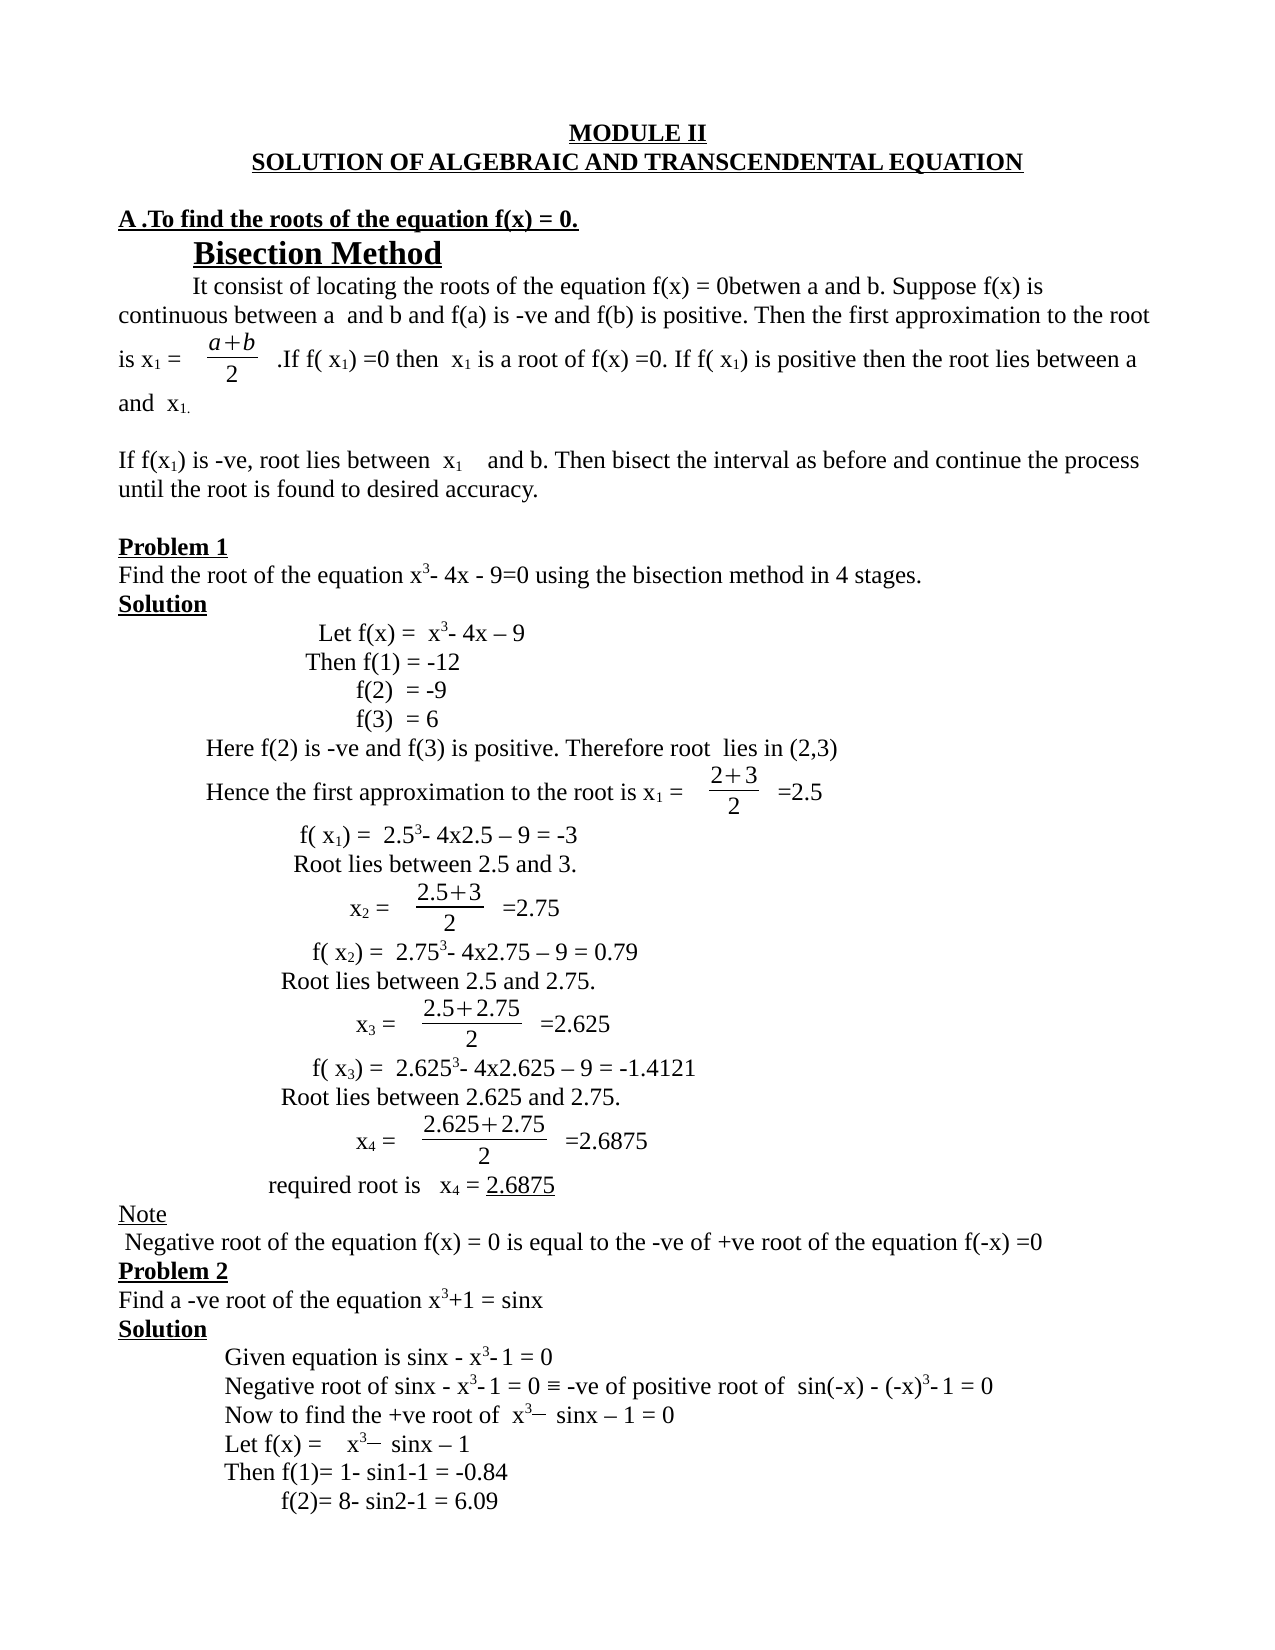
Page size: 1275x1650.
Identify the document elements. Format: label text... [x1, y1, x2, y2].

text f( x2) = 2.753- 4x2.75 – 9 = 0.79 [118, 937, 1157, 966]
text Then f(1) = -12 [118, 647, 1157, 675]
text If f(x1) is -ve, root lies between x1 and b. Then bisect the interval as before and continue the process until the root is found to desired accuracy. [118, 445, 1157, 503]
text required root is x4 = 2.6875 [118, 1170, 1157, 1199]
text Let f(x) = x3- 4x – 9 [118, 618, 1157, 647]
text f(2)= 8- sin2-1 = 6.09 [118, 1486, 1157, 1515]
text Solution [118, 589, 1157, 618]
text Given equation is sinx - x3- 1 = 0 [118, 1342, 1157, 1371]
text Root lies between 2.5 and 2.75. [118, 966, 1157, 994]
text Let f(x) = x3 sinx – 1 [118, 1429, 1157, 1457]
text f( x3) = 2.6253- 4x2.625 – 9 = -1.4121 [118, 1053, 1157, 1082]
text Now to find the +ve root of x3 sinx – 1 = 0 [118, 1400, 1157, 1429]
text Bisection Method [118, 233, 1157, 271]
text Find the root of the equation x3- 4x - 9=0 using the bisection method in 4 stages. [118, 560, 1157, 589]
text Root lies between 2.625 and 2.75. [118, 1082, 1157, 1111]
text Root lies between 2.5 and 3. [118, 849, 1157, 878]
text x3 = =2.625 [118, 994, 1157, 1053]
text Negative root of the equation f(x) = 0 is equal to the -ve of +ve root of the equation f(-x) =0 [118, 1227, 1157, 1256]
text Then f(1)= 1- sin1-1 = -0.84 [118, 1457, 1157, 1486]
text Find a -ve root of the equation x3+1 = sinx [118, 1285, 1157, 1314]
text x2 = =2.75 [118, 878, 1157, 937]
text f(3) = 6 [118, 704, 1157, 733]
text Negative root of sinx - x3- 1 = 0 ≡ -ve of positive root of sin(-x) - (-x)3- 1 = 0 [118, 1371, 1157, 1400]
text f(2) = -9 [118, 675, 1157, 704]
text f( x1) = 2.53- 4x2.5 – 9 = -3 [118, 821, 1157, 849]
text Note [118, 1199, 1157, 1227]
text Problem 1 [118, 532, 1157, 560]
text MODULE II [118, 118, 1157, 147]
text Here f(2) is -ve and f(3) is positive. Therefore root lies in (2,3) [118, 733, 1157, 762]
text SOLUTION OF ALGEBRAIC AND TRANSCENDENTAL EQUATION [118, 147, 1157, 176]
text Solution [118, 1314, 1157, 1342]
text A .To find the roots of the equation f(x) = 0. [118, 204, 1157, 233]
text It consist of locating the roots of the equation f(x) = 0betwen a and b. Suppose f(x) is continuous between a and b and f(a) is -ve and f(b) is positive. Then the first approximation to the root is x1 = .If f( x1) =0 then x1 is a root of f(x) =0. If f( x1) is positive then the root lies between a and x1. [118, 271, 1157, 417]
text Problem 2 [118, 1256, 1157, 1285]
text x4 = =2.6875 [118, 1111, 1157, 1170]
text Hence the first approximation to the root is x1 = =2.5 [118, 762, 1157, 821]
